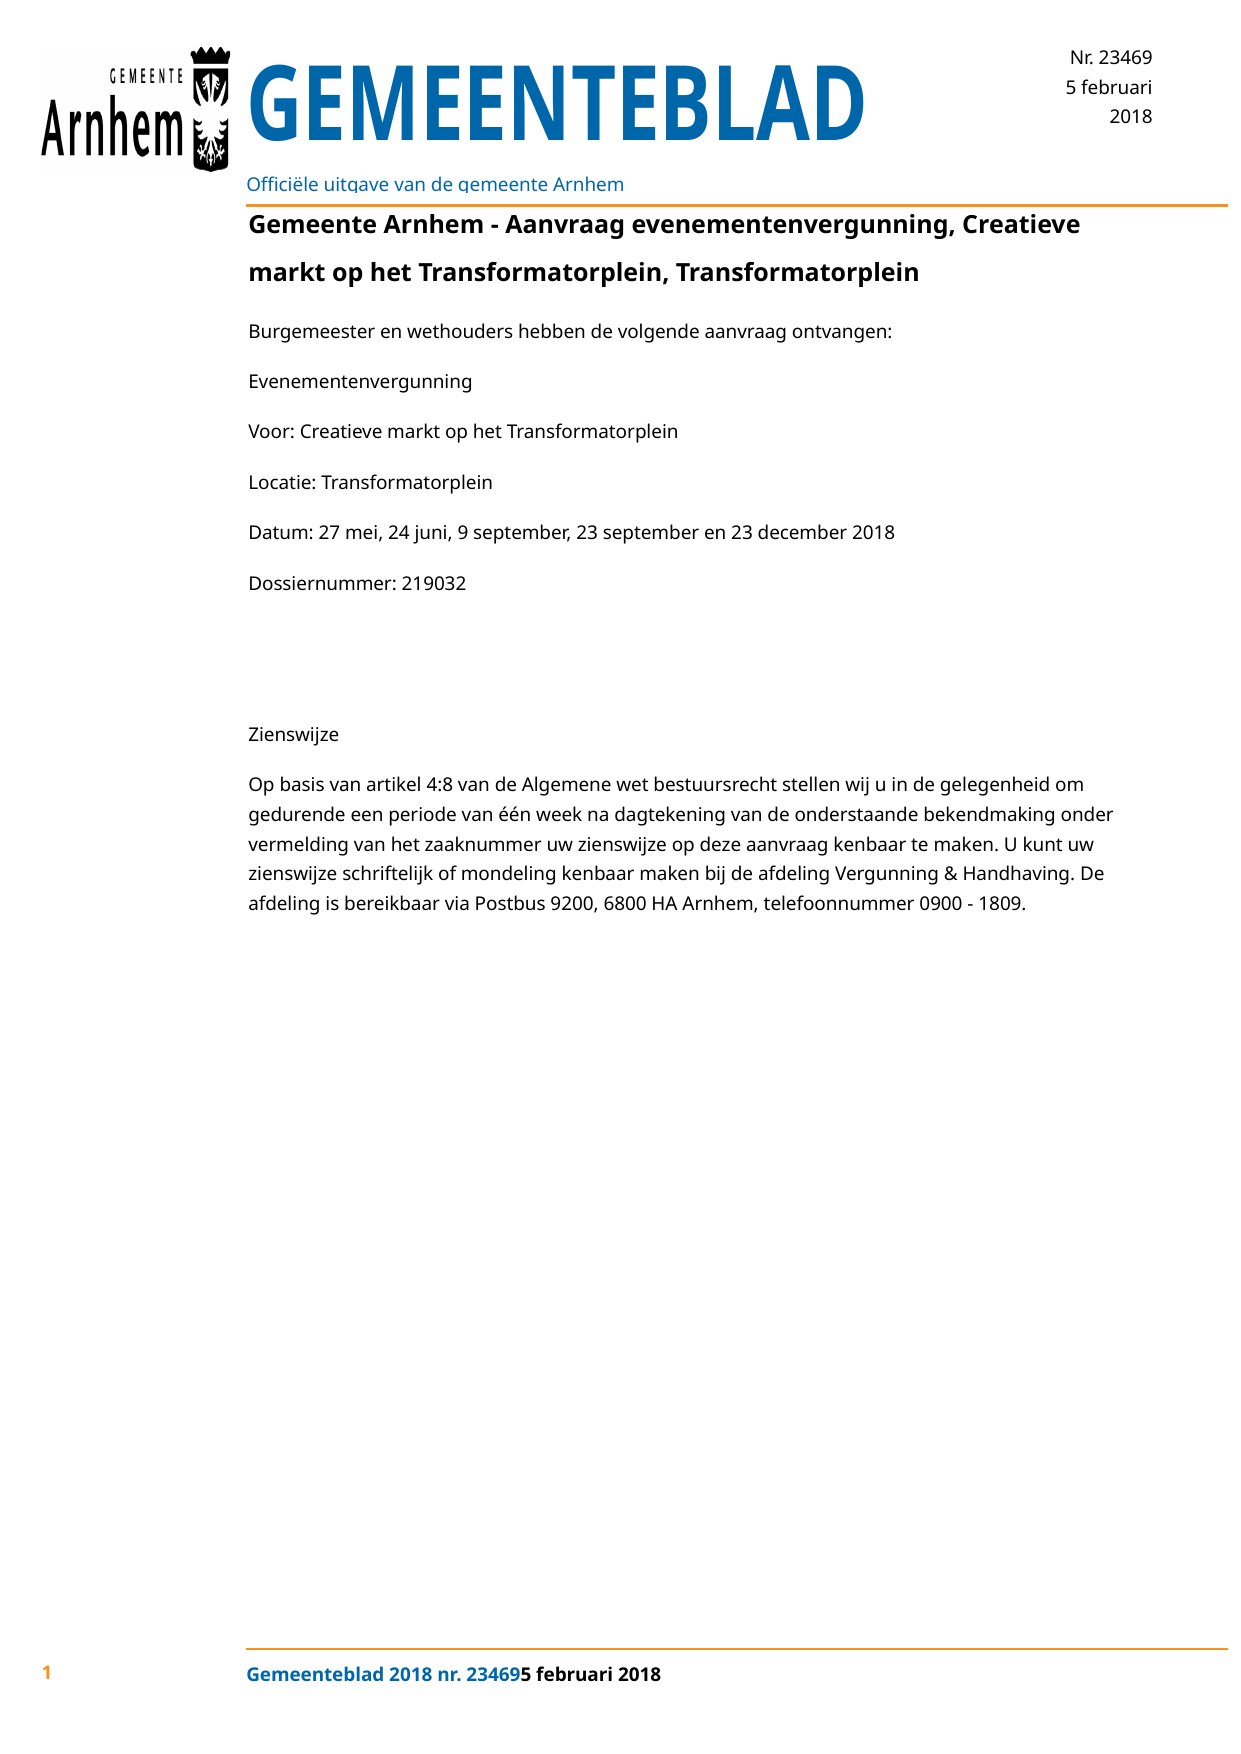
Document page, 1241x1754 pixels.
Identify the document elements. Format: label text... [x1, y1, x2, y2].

text Op basis van artikel 4:8 van de Algemene wet bestuursrecht stellen wij u in de gelegenheid om gedurende een periode van één week na dagtekening van de onderstaande bekendmaking onder vermelding van het zaaknummer uw zienswijze op deze aanvraag kenbaar te maken. U kunt uw zienswijze schriftelijk of mondeling kenbaar maken bij de afdeling Vergunning & Handhaving. De afdeling is bereikbaar via Postbus 9200, 6800 HA Arnhem, telefoonnummer 0900 - 1809. [248, 772, 1152, 916]
text Gemeente Arnhem - Aanvraag evenementenvergunning, Creatieve markt op het Transformatorplein, Transformatorplein [248, 207, 1152, 288]
text Zienswijze [248, 721, 1152, 747]
text Voor: Creatieve markt op het Transformatorplein [248, 419, 1152, 444]
text Evenementenvergunning [248, 368, 1152, 394]
text Locatie: Transformatorplein [248, 469, 1152, 495]
text Dossiernummer: 219032 [248, 570, 1152, 596]
picture [41, 47, 231, 172]
text Burgemeester en wethouders hebben de volgende aanvraag ontvangen: [248, 318, 1152, 344]
text Datum: 27 mei, 24 juni, 9 september, 23 september en 23 december 2018 [248, 519, 1152, 545]
